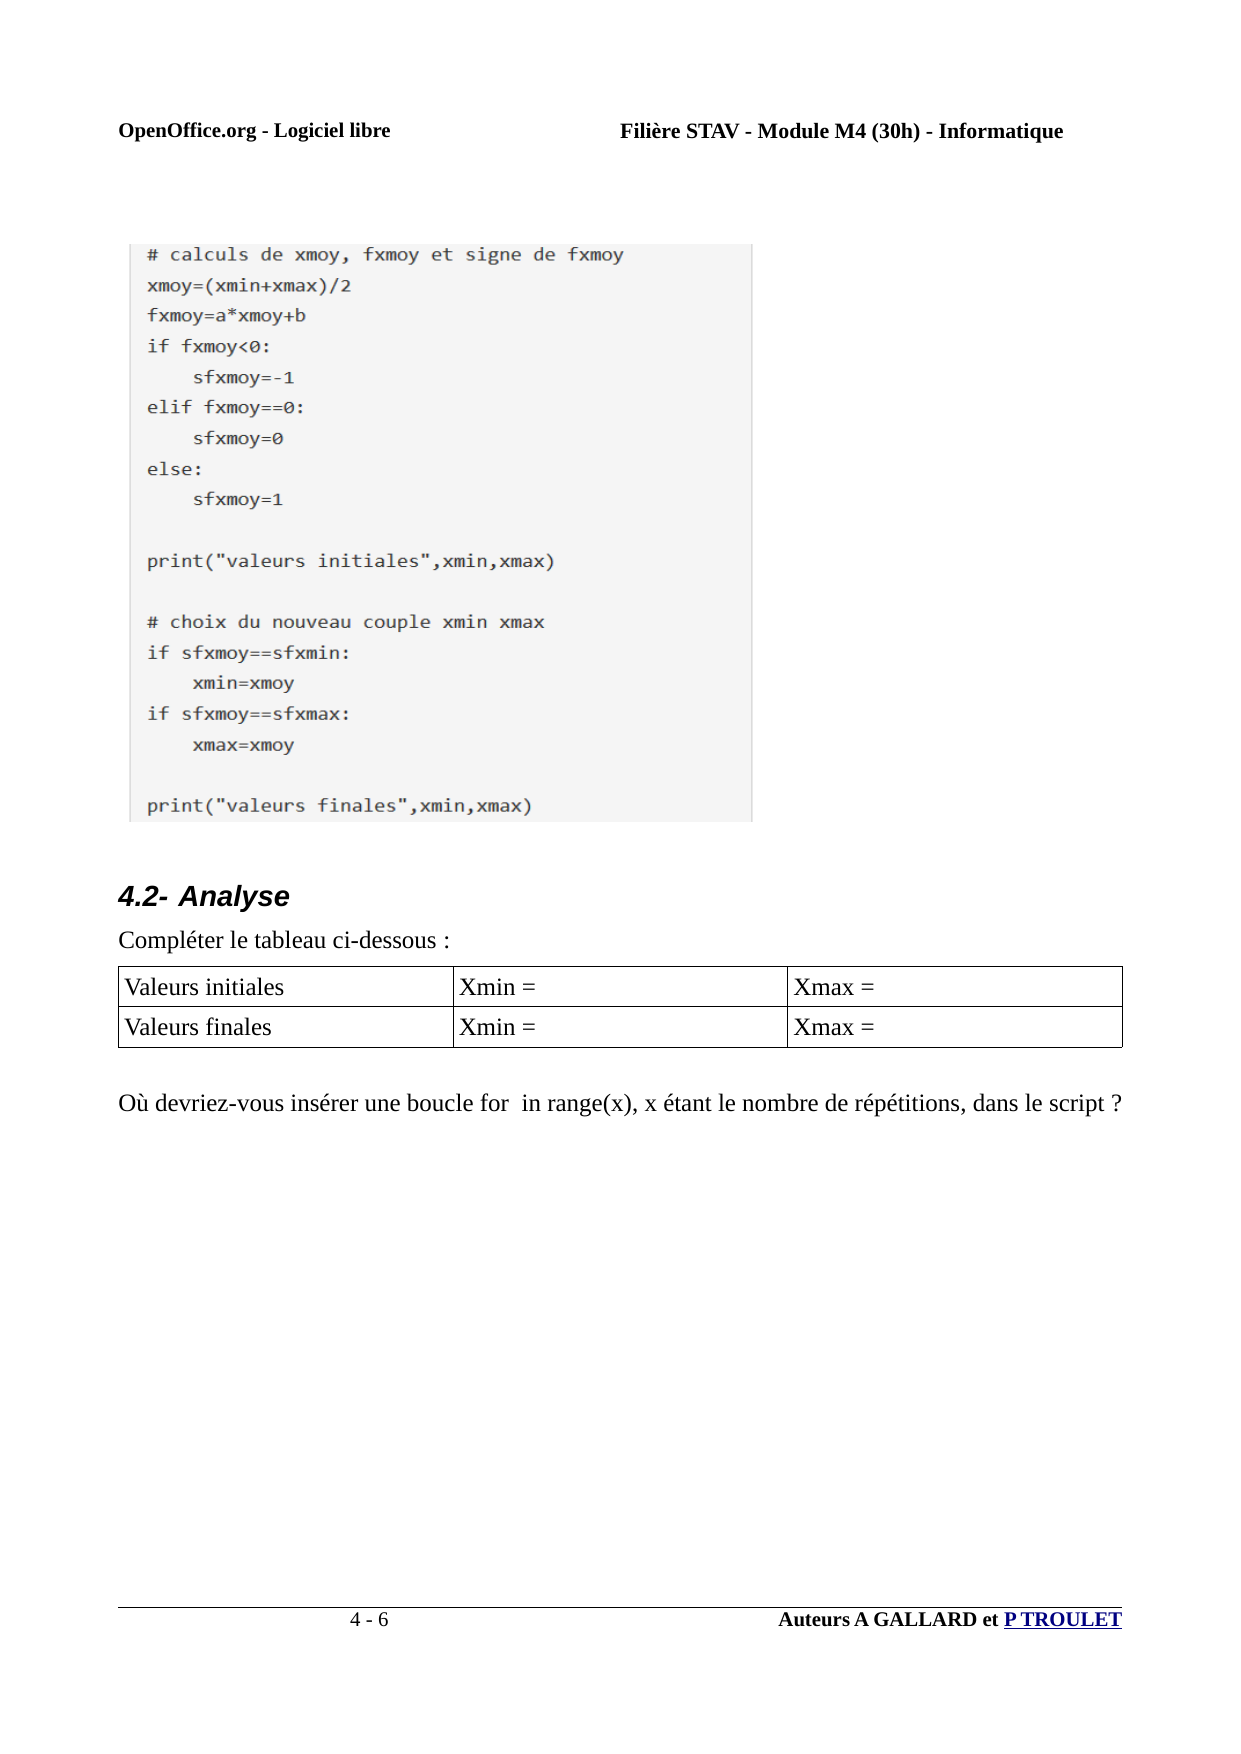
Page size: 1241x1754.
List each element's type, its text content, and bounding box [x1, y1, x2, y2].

table_header Valeurs initiales [119, 967, 453, 1006]
table_cell Xmax = [788, 1007, 1122, 1047]
picture [118, 244, 756, 822]
table_header Xmax = [788, 967, 1122, 1006]
subtitle Analyse [118, 879, 1122, 912]
table_header Xmin = [454, 967, 787, 1006]
table_cell Xmin = [454, 1007, 787, 1047]
text Où devriez-vous insérer une boucle for in range(x), x étant le nombre de répétitions, dans le script ? [118, 1088, 1122, 1117]
table_cell Valeurs finales [119, 1007, 453, 1047]
text Compléter le tableau ci-dessous : [118, 925, 1122, 954]
